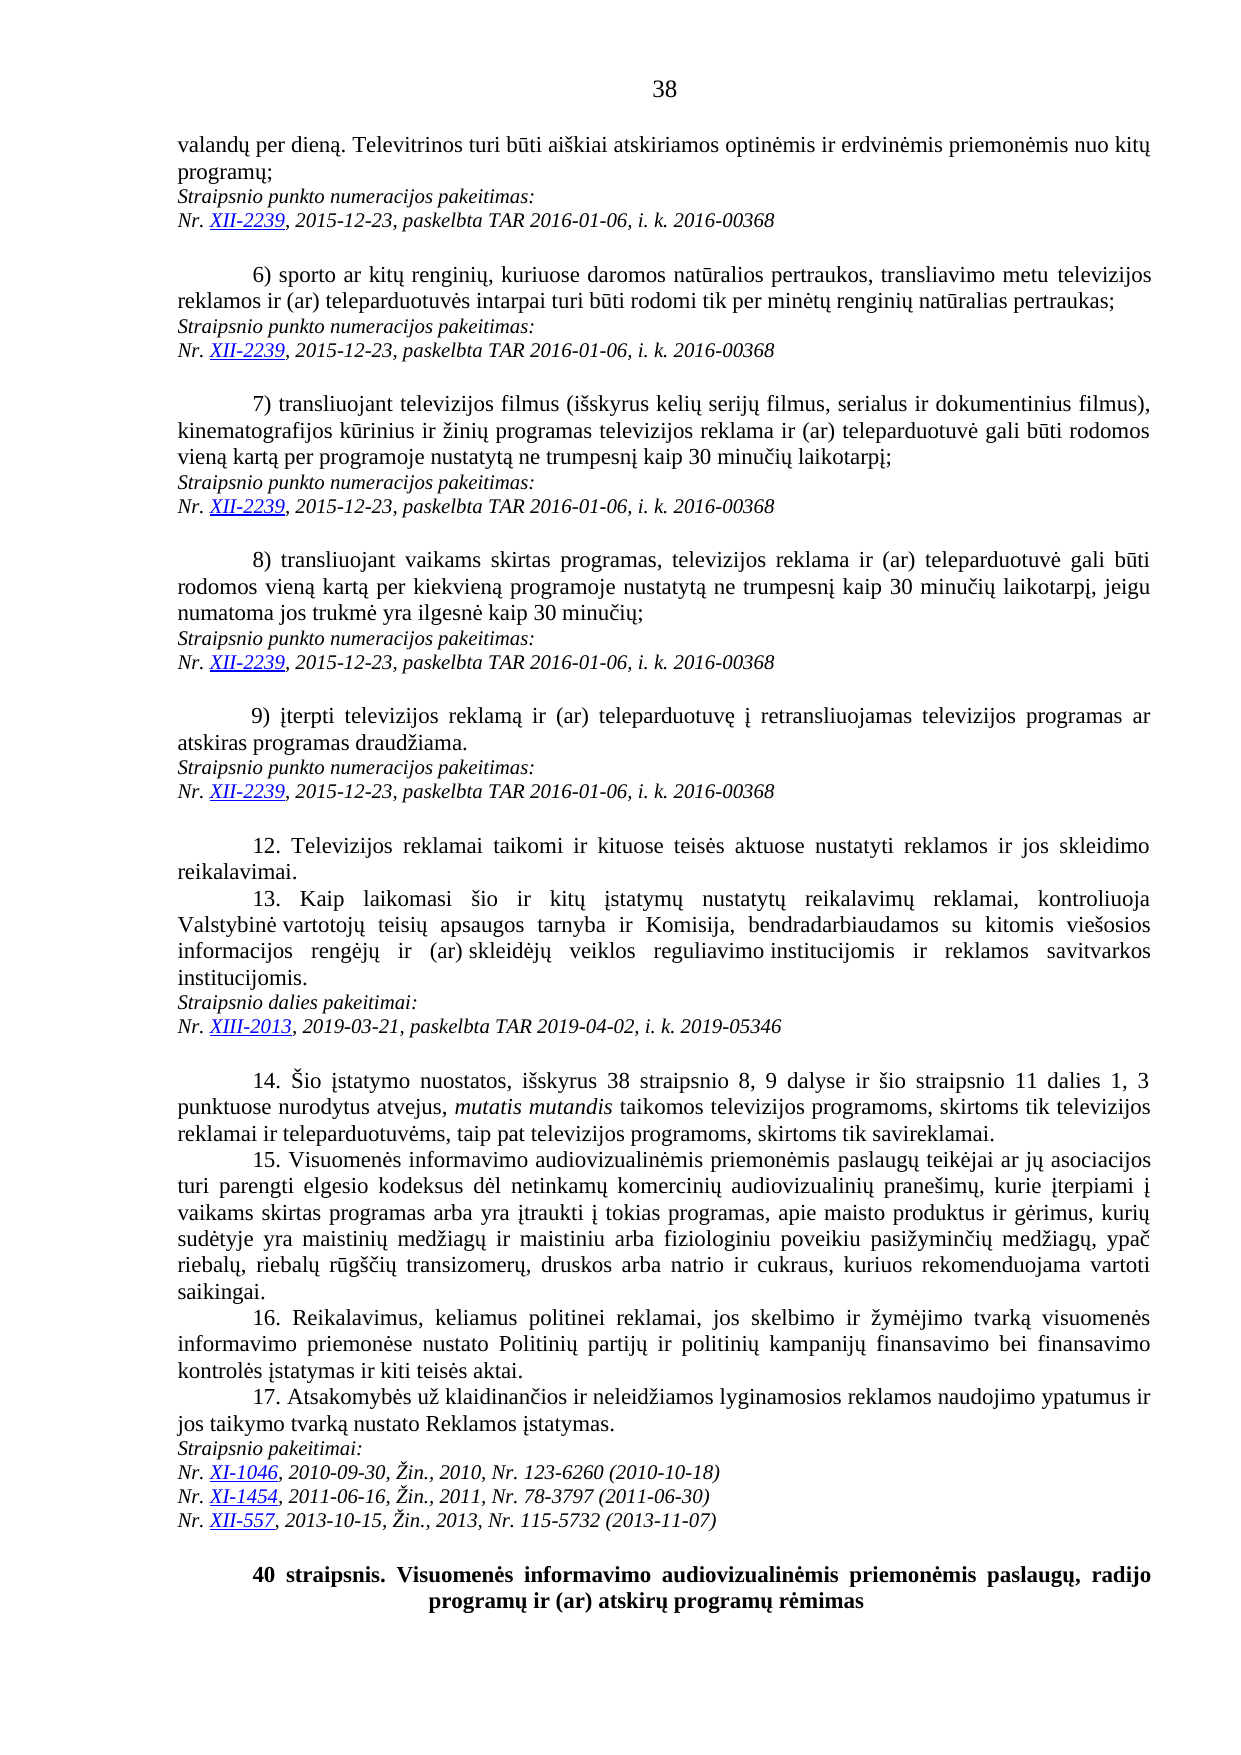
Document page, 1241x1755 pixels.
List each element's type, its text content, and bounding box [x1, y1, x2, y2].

text Straipsnio punkto numeracijos pakeitimas: [177, 755, 1152, 779]
text Straipsnio punkto numeracijos pakeitimas: [177, 184, 1152, 208]
text Straipsnio punkto numeracijos pakeitimas: [177, 626, 1152, 649]
text Nr. XII-2239, 2015-12-23, paskelbta TAR 2016-01-06, i. k. 2016-00368 [177, 649, 1152, 674]
text 7) transliuojant televizijos filmus (išskyrus kelių serijų filmus, serialus ir dokumentinius filmus), kinematografijos kūrinius ir žinių programas televizijos reklama ir (ar) teleparduotuvė gali būti rodomos vieną kartą per programoje nustatytą ne trumpesnį kaip 30 minučių laikotarpį; [177, 391, 1152, 469]
text Straipsnio pakeitimai: [177, 1436, 1152, 1460]
text Straipsnio dalies pakeitimai: [177, 990, 1152, 1014]
text Nr. XIII-2013, 2019-03-21, paskelbta TAR 2019-04-02, i. k. 2019-05346 [177, 1014, 1152, 1038]
text 12. Televizijos reklamai taikomi ir kituose teisės aktuose nustatyti reklamos ir jos skleidimo reikalavimai. [177, 832, 1152, 885]
text Nr. XII-2239, 2015-12-23, paskelbta TAR 2016-01-06, i. k. 2016-00368 [177, 338, 1152, 362]
text 40 straipsnis. Visuomenės informavimo audiovizualinėmis priemonėmis paslaugų, radijo programų ir (ar) atskirų programų rėmimas [252, 1561, 1152, 1614]
text 9) įterpti televizijos reklamą ir (ar) teleparduotuvę į retransliuojamas televizijos programas ar atskiras programas draudžiama. [177, 702, 1152, 755]
text Nr. XII-2239, 2015-12-23, paskelbta TAR 2016-01-06, i. k. 2016-00368 [177, 208, 1152, 232]
text Nr. XII-2239, 2015-12-23, paskelbta TAR 2016-01-06, i. k. 2016-00368 [177, 779, 1152, 803]
text 15. Visuomenės informavimo audiovizualinėmis priemonėmis paslaugų teikėjai ar jų asociacijos turi parengti elgesio kodeksus dėl netinkamų komercinių audiovizualinių pranešimų, kurie įterpiami į vaikams skirtas programas arba yra įtraukti į tokias programas, apie maisto produktus ir gėrimus, kurių sudėtyje yra maistinių medžiagų ir maistiniu arba fiziologiniu poveikiu pasižyminčių medžiagų, ypač riebalų, riebalų rūgščių transizomerų, druskos arba natrio ir cukraus, kuriuos rekomenduojama vartoti saikingai. [177, 1146, 1152, 1304]
text 8) transliuojant vaikams skirtas programas, televizijos reklama ir (ar) teleparduotuvė gali būti rodomos vieną kartą per kiekvieną programoje nustatytą ne trumpesnį kaip 30 minučių laikotarpį, jeigu numatoma jos trukmė yra ilgesnė kaip 30 minučių; [177, 546, 1152, 626]
text valandų per dieną. Televitrinos turi būti aiškiai atskiriamos optinėmis ir erdvinėmis priemonėmis nuo kitų programų; [177, 131, 1152, 184]
text Nr. XI-1046, 2010-09-30, Žin., 2010, Nr. 123-6260 (2010-10-18) [177, 1460, 1152, 1484]
text 14. Šio įstatymo nuostatos, išskyrus 38 straipsnio 8, 9 dalyse ir šio straipsnio 11 dalies 1, 3 punktuose nurodytus atvejus, mutatis mutandis taikomos televizijos programoms, skirtoms tik televizijos reklamai ir teleparduotuvėms, taip pat televizijos programoms, skirtoms tik savireklamai. [177, 1067, 1152, 1146]
text 13. Kaip laikomasi šio ir kitų įstatymų nustatytų reikalavimų reklamai, kontroliuoja Valstybinė vartotojų teisių apsaugos tarnyba ir Komisija, bendradarbiaudamos su kitomis viešosios informacijos rengėjų ir (ar) skleidėjų veiklos reguliavimo institucijomis ir reklamos savitvarkos institucijomis. [177, 885, 1152, 990]
text 6) sporto ar kitų renginių, kuriuose daromos natūralios pertraukos, transliavimo metu televizijos reklamos ir (ar) teleparduotuvės intarpai turi būti rodomi tik per minėtų renginių natūralias pertraukas; [177, 261, 1152, 314]
text Nr. XII-2239, 2015-12-23, paskelbta TAR 2016-01-06, i. k. 2016-00368 [177, 494, 1152, 518]
text 17. Atsakomybės už klaidinančios ir neleidžiamos lyginamosios reklamos naudojimo ypatumus ir jos taikymo tvarką nustato Reklamos įstatymas. [177, 1383, 1152, 1436]
text 16. Reikalavimus, keliamus politinei reklamai, jos skelbimo ir žymėjimo tvarką visuomenės informavimo priemonėse nustato Politinių partijų ir politinių kampanijų finansavimo bei finansavimo kontrolės įstatymas ir kiti teisės aktai. [177, 1304, 1152, 1383]
text Straipsnio punkto numeracijos pakeitimas: [177, 469, 1152, 494]
text Nr. XI-1454, 2011-06-16, Žin., 2011, Nr. 78-3797 (2011-06-30) [177, 1484, 1152, 1508]
text Straipsnio punkto numeracijos pakeitimas: [177, 314, 1152, 338]
text Nr. XII-557, 2013-10-15, Žin., 2013, Nr. 115-5732 (2013-11-07) [177, 1508, 1152, 1532]
